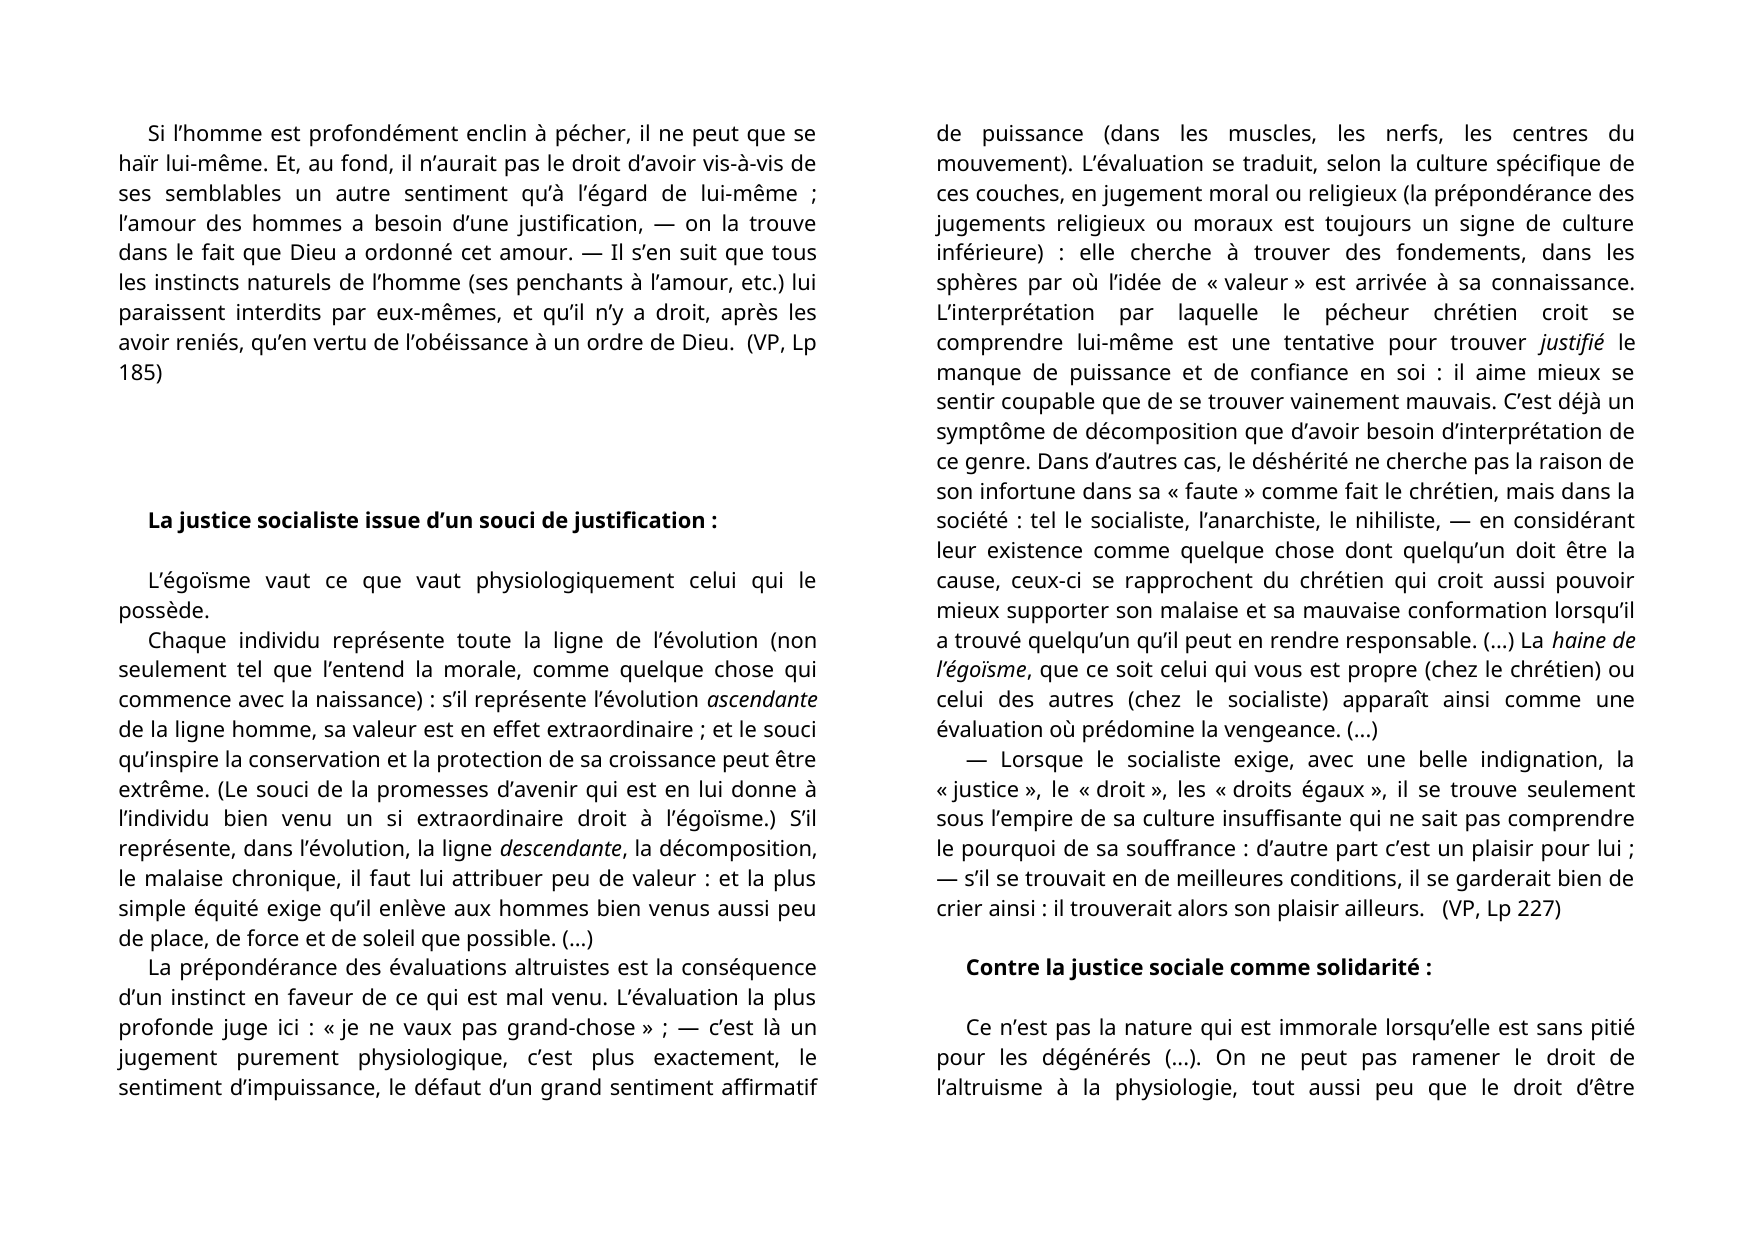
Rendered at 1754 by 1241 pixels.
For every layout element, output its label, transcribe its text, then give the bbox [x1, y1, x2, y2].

text Contre la justice sociale comme solidarité : [936, 952, 1636, 982]
text L’égoïsme vaut ce que vaut physiologiquement celui qui le possède. [118, 565, 818, 624]
text — Lorsque le socialiste exige, avec une belle indignation, la « justice », le « droit », les « droits égaux », il se trouve seulement sous l’empire de sa culture insuffisante qui ne sait pas comprendre le pourquoi de sa souffrance : d’autre part c’est un plaisir pour lui ; — s’il se trouvait en de meilleures conditions, il se garderait bien de crier ainsi : il trouverait alors son plaisir ailleurs. (VP, Lp 227) [936, 744, 1636, 922]
text La justice socialiste issue d’un souci de justification : [118, 505, 818, 535]
text La prépondérance des évaluations altruistes est la conséquence d’un instinct en faveur de ce qui est mal venu. L’évaluation la plus profonde juge ici : « je ne vaux pas grand-chose » ; — c’est là un jugement purement physiologique, c’est plus exactement, le sentiment d’impuissance, le défaut d’un grand sentiment affirmatif [118, 952, 818, 1101]
text de puissance (dans les muscles, les nerfs, les centres du mouvement). L’évaluation se traduit, selon la culture spécifique de ces couches, en jugement moral ou religieux (la prépondérance des jugements religieux ou moraux est toujours un signe de culture inférieure) : elle cherche à trouver des fondements, dans les sphères par où l’idée de « valeur » est arrivée à sa connaissance. L’interprétation par laquelle le pécheur chrétien croit se comprendre lui-même est une tentative pour trouver justifié le manque de puissance et de confiance en soi : il aime mieux se sentir coupable que de se trouver vainement mauvais. C’est déjà un symptôme de décomposition que d’avoir besoin d’interprétation de ce genre. Dans d’autres cas, le déshérité ne cherche pas la raison de son infortune dans sa « faute » comme fait le chrétien, mais dans la société : tel le socialiste, l’anarchiste, le nihiliste, — en considérant leur existence comme quelque chose dont quelqu’un doit être la cause, ceux-ci se rapprochent du chrétien qui croit aussi pouvoir mieux supporter son malaise et sa mauvaise conformation lorsqu’il a trouvé quelqu’un qu’il peut en rendre responsable. (...) La haine de l’égoïsme, que ce soit celui qui vous est propre (chez le chrétien) ou celui des autres (chez le socialiste) apparaît ainsi comme une évaluation où prédomine la vengeance. (...) [936, 118, 1636, 744]
text Chaque individu représente toute la ligne de l’évolution (non seulement tel que l’entend la morale, comme quelque chose qui commence avec la naissance) : s’il représente l’évolution ascendante de la ligne homme, sa valeur est en effet extraordinaire ; et le souci qu’inspire la conservation et la protection de sa croissance peut être extrême. (Le souci de la promesses d’avenir qui est en lui donne à l’individu bien venu un si extraordinaire droit à l’égoïsme.) S’il représente, dans l’évolution, la ligne descendante, la décomposition, le malaise chronique, il faut lui attribuer peu de valeur : et la plus simple équité exige qu’il enlève aux hommes bien venus aussi peu de place, de force et de soleil que possible. (...) [118, 624, 818, 952]
text Si l’homme est profondément enclin à pécher, il ne peut que se haïr lui-même. Et, au fond, il n’aurait pas le droit d’avoir vis-à-vis de ses semblables un autre sentiment qu’à l’égard de lui-même ; l’amour des hommes a besoin d’une justification, — on la trouve dans le fait que Dieu a ordonné cet amour. — Il s’en suit que tous les instincts naturels de l’homme (ses penchants à l’amour, etc.) lui paraissent interdits par eux-mêmes, et qu’il n’y a droit, après les avoir reniés, qu’en vertu de l’obéissance à un ordre de Dieu. (VP, Lp 185) [118, 118, 818, 386]
text Ce n’est pas la nature qui est immorale lorsqu’elle est sans pitié pour les dégénérés (...). On ne peut pas ramener le droit de l’altruisme à la physiologie, tout aussi peu que le droit d’être [936, 1012, 1636, 1101]
